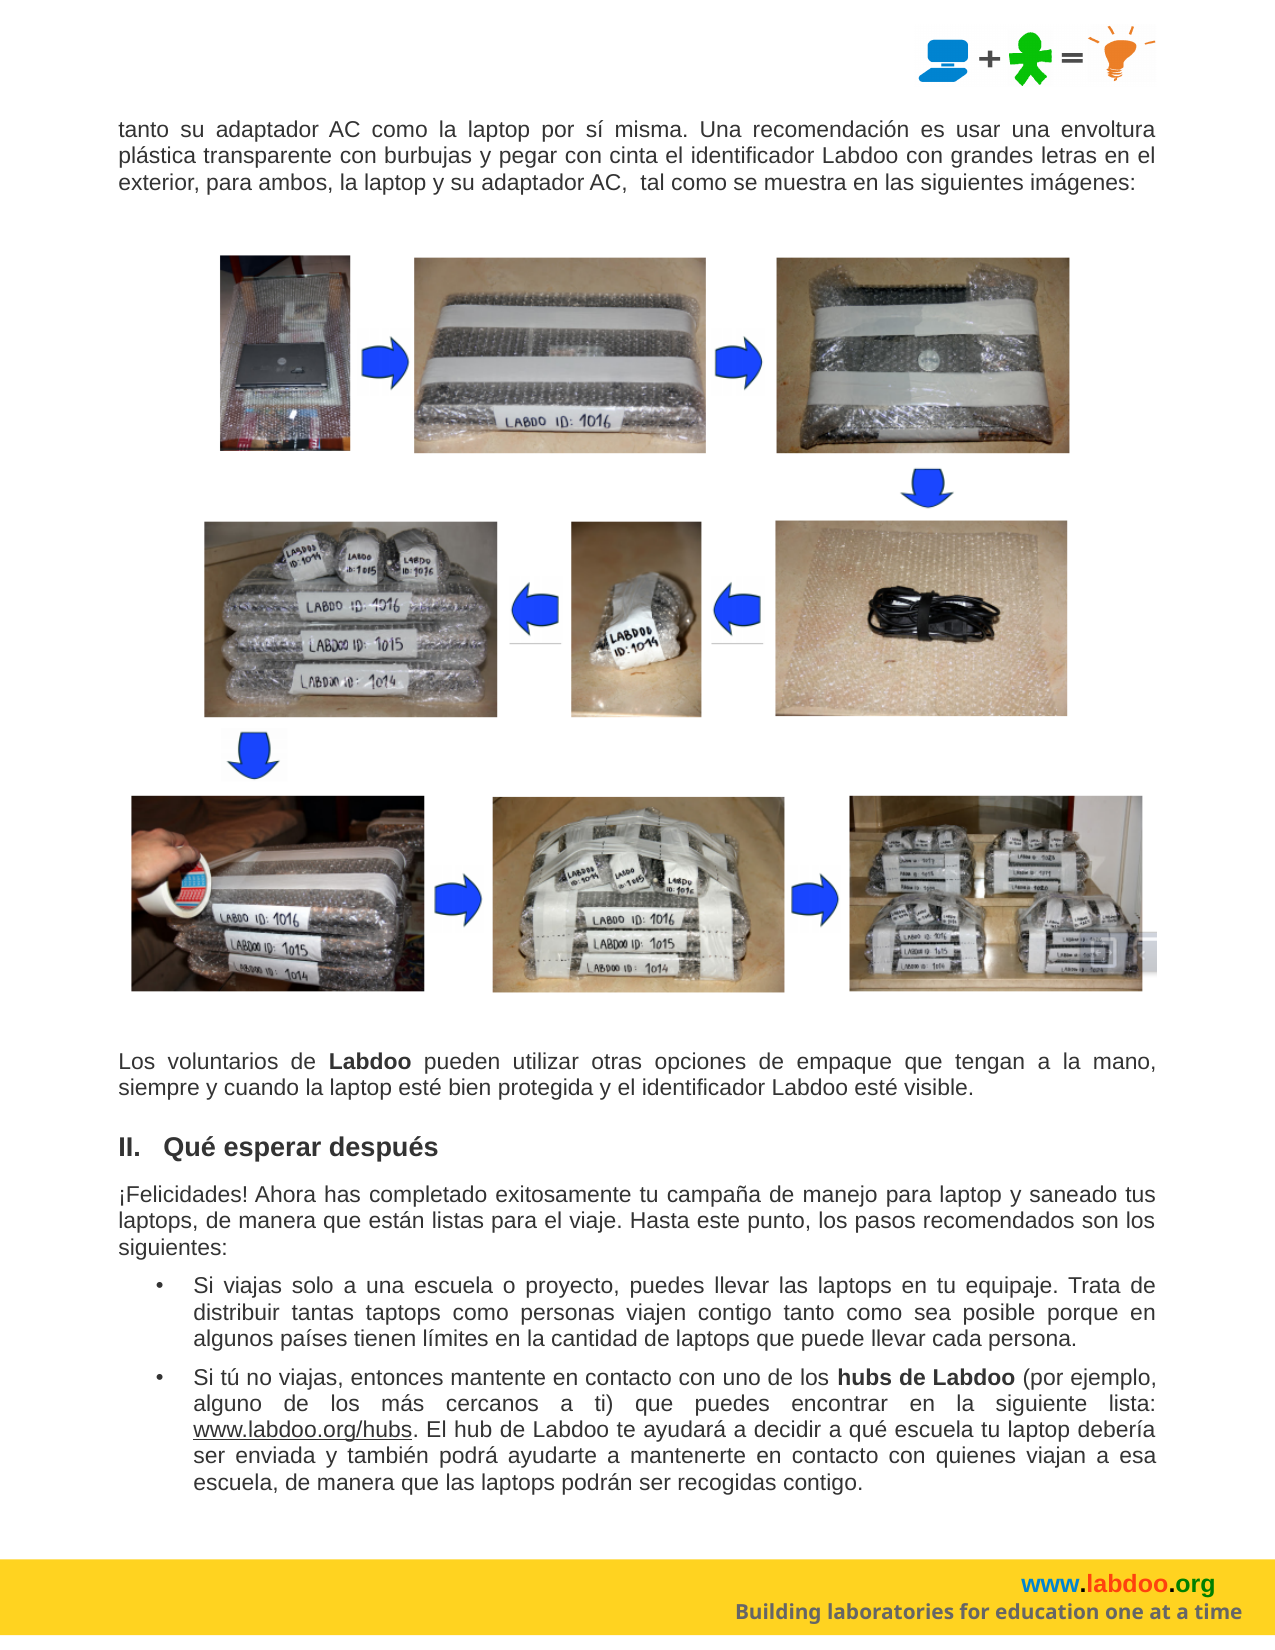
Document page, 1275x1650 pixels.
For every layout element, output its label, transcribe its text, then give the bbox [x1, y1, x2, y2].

subtitle Qué esperar después [118, 1131, 1157, 1163]
text tanto su adaptador AC como la laptop por sí misma. Una recomendación es usar una envoltura plástica transparente con burbujas y pegar con cinta el identificador Labdoo con grandes letras en el exterior, para ambos, la laptop y su adaptador AC, tal como se muestra en las siguientes imágenes: [118, 116, 1157, 195]
list Si viajas solo a una escuela o proyecto, puedes llevar las laptops en tu equipaje. Trata de distribuir tantas taptops como personas viajen contigo tanto como sea posible porque en algunos países tienen límites en la cantidad de laptops que puede llevar cada persona. [156, 1272, 1157, 1351]
picture [913, 24, 1157, 87]
text ¡Felicidades! Ahora has completado exitosamente tu campaña de manejo para laptop y saneado tus laptops, de manera que están listas para el viaje. Hasta este punto, los pasos recomendados son los siguientes: [118, 1181, 1157, 1260]
text Los voluntarios de Labdoo pueden utilizar otras opciones de empaque que tengan a la mano, siempre y cuando la laptop esté bien protegida y el identificador Labdoo esté visible. [118, 1048, 1157, 1100]
picture [118, 242, 1157, 997]
list Si tú no viajas, entonces mantente en contacto con uno de los hubs de Labdoo (por ejemplo, alguno de los más cercanos a ti) que puedes encontrar en la siguiente lista: www.labdoo.org/hubs. El hub de Labdoo te ayudará a decidir a qué escuela tu laptop debería ser enviada y también podrá ayudarte a mantenerte en contacto con quienes viajan a esa escuela, de manera que las laptops podrán ser recogidas contigo. [156, 1363, 1157, 1495]
